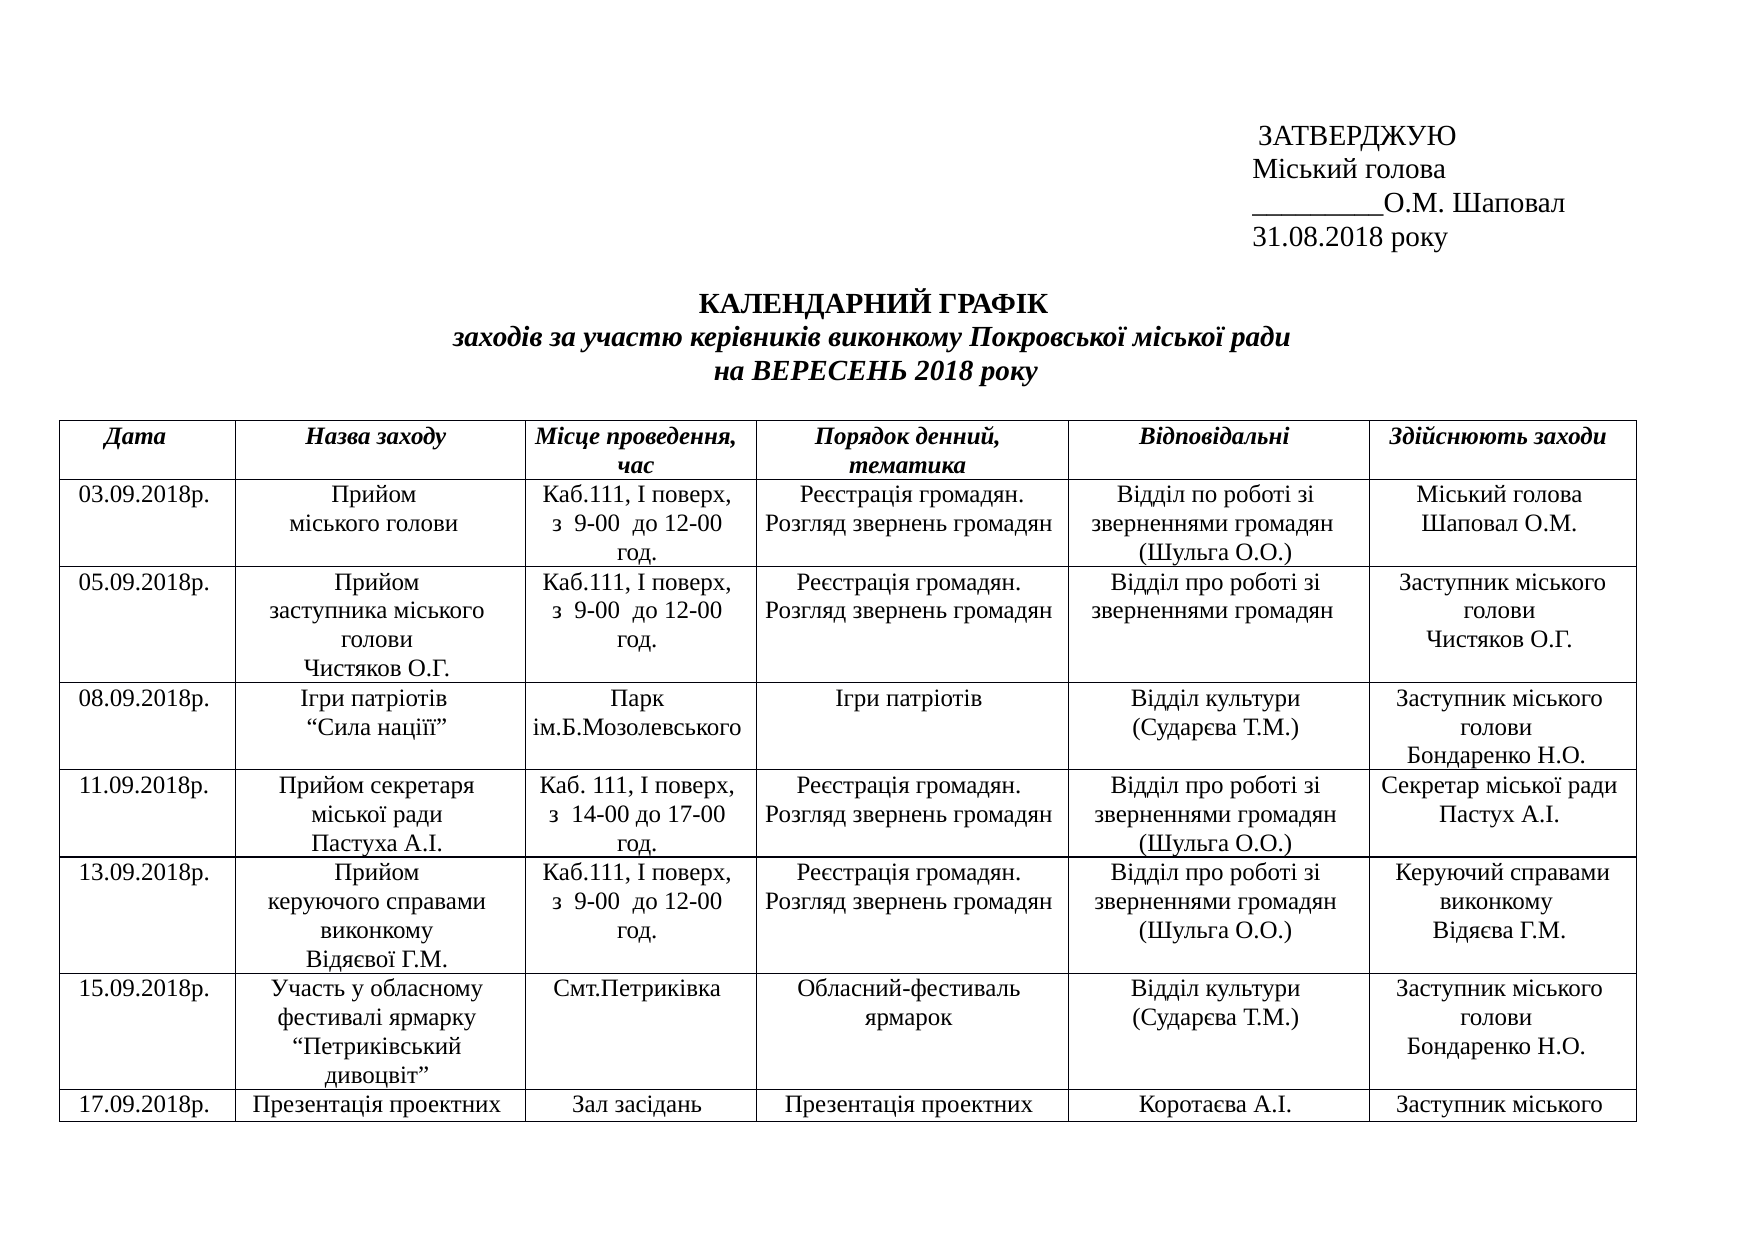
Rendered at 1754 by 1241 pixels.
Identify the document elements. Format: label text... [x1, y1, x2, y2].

table_cell Обласний-фестиваль ярмарок [757, 974, 1068, 1088]
table_cell Відділ по роботі зі зверненнями громадян (Шульга О.О.) [1069, 480, 1369, 566]
table_cell 13.09.2018р. [60, 858, 235, 972]
table_cell 11.09.2018р. [60, 770, 235, 856]
table_cell Реєстрація громадян. Розгляд звернень громадян [757, 480, 1068, 566]
text КАЛЕНДАРНИЙ ГРАФІК [118, 286, 1636, 319]
table_cell Відділ про роботі зі зверненнями громадян (Шульга О.О.) [1069, 770, 1369, 856]
table_cell Відділ про роботі зі зверненнями громадян [1069, 567, 1369, 682]
table_cell Заступник міського голови Чистяков О.Г. [1370, 567, 1636, 682]
table_cell Участь у обласному фестивалі ярмарку “Петриківський дивоцвіт” [236, 974, 525, 1088]
table_cell Реєстрація громадян. Розгляд звернень громадян [757, 567, 1068, 682]
table_cell 08.09.2018р. [60, 683, 235, 769]
table_cell Каб.111, І поверх, з 9-00 до 12-00 год. [526, 567, 756, 682]
table_cell Міський голова Шаповал О.М. [1370, 480, 1636, 566]
text _________О.М. Шаповал [118, 185, 1636, 219]
text Міський голова [118, 152, 1636, 185]
table_cell Зал засідань [526, 1090, 756, 1121]
text 31.08.2018 року [118, 219, 1636, 252]
table_cell Заступник міського голови Бондаренко Н.О. [1370, 974, 1636, 1088]
table_header Назва заходу [236, 421, 525, 478]
table_cell Каб.111, І поверх, з 9-00 до 12-00 год. [526, 858, 756, 972]
text ЗАТВЕРДЖУЮ [118, 118, 1636, 152]
table_cell Презентація проектних [236, 1090, 525, 1121]
table_header Відповідальні [1069, 421, 1369, 478]
table_header Порядок денний, тематика [757, 421, 1068, 478]
table_cell Заступник міського [1370, 1090, 1636, 1121]
table_cell Прийом заступника міського голови Чистяков О.Г. [236, 567, 525, 682]
table_cell Каб. 111, І поверх, з 14-00 до 17-00 год. [526, 770, 756, 856]
table_cell Презентація проектних [757, 1090, 1068, 1121]
table_cell Секретар міської ради Пастух А.І. [1370, 770, 1636, 856]
table_header Дата [60, 421, 235, 478]
table_cell 15.09.2018р. [60, 974, 235, 1088]
table_cell Ігри патріотів “Сила націїї” [236, 683, 525, 769]
table_cell Смт.Петриківка [526, 974, 756, 1088]
table_cell Відділ культури (Сударєва Т.М.) [1069, 683, 1369, 769]
table_cell Відділ про роботі зі зверненнями громадян (Шульга О.О.) [1069, 858, 1369, 972]
text заходів за участю керівників виконкому Покровської міської ради [118, 319, 1636, 353]
text на ВЕРЕСЕНЬ 2018 року [118, 353, 1636, 386]
table_cell Прийом керуючого справами виконкому Відяєвої Г.М. [236, 858, 525, 972]
table_cell Каб.111, І поверх, з 9-00 до 12-00 год. [526, 480, 756, 566]
table_cell Прийом міського голови [236, 480, 525, 566]
table_cell 05.09.2018р. [60, 567, 235, 682]
table_cell 17.09.2018р. [60, 1090, 235, 1121]
table_cell Ігри патріотів [757, 683, 1068, 769]
table_header Місце проведення, час [526, 421, 756, 478]
table_cell 03.09.2018р. [60, 480, 235, 566]
table_cell Реєстрація громадян. Розгляд звернень громадян [757, 858, 1068, 972]
table_cell Коротаєва А.І. [1069, 1090, 1369, 1121]
table_cell Керуючий справами виконкому Відяєва Г.М. [1370, 858, 1636, 972]
table_cell Прийом секретаря міської ради Пастуха А.І. [236, 770, 525, 856]
table_cell Реєстрація громадян. Розгляд звернень громадян [757, 770, 1068, 856]
table_cell Відділ культури (Сударєва Т.М.) [1069, 974, 1369, 1088]
table_cell Парк ім.Б.Мозолевського [526, 683, 756, 769]
table_header Здійснюють заходи [1370, 421, 1636, 478]
table_cell Заступник міського голови Бондаренко Н.О. [1370, 683, 1636, 769]
